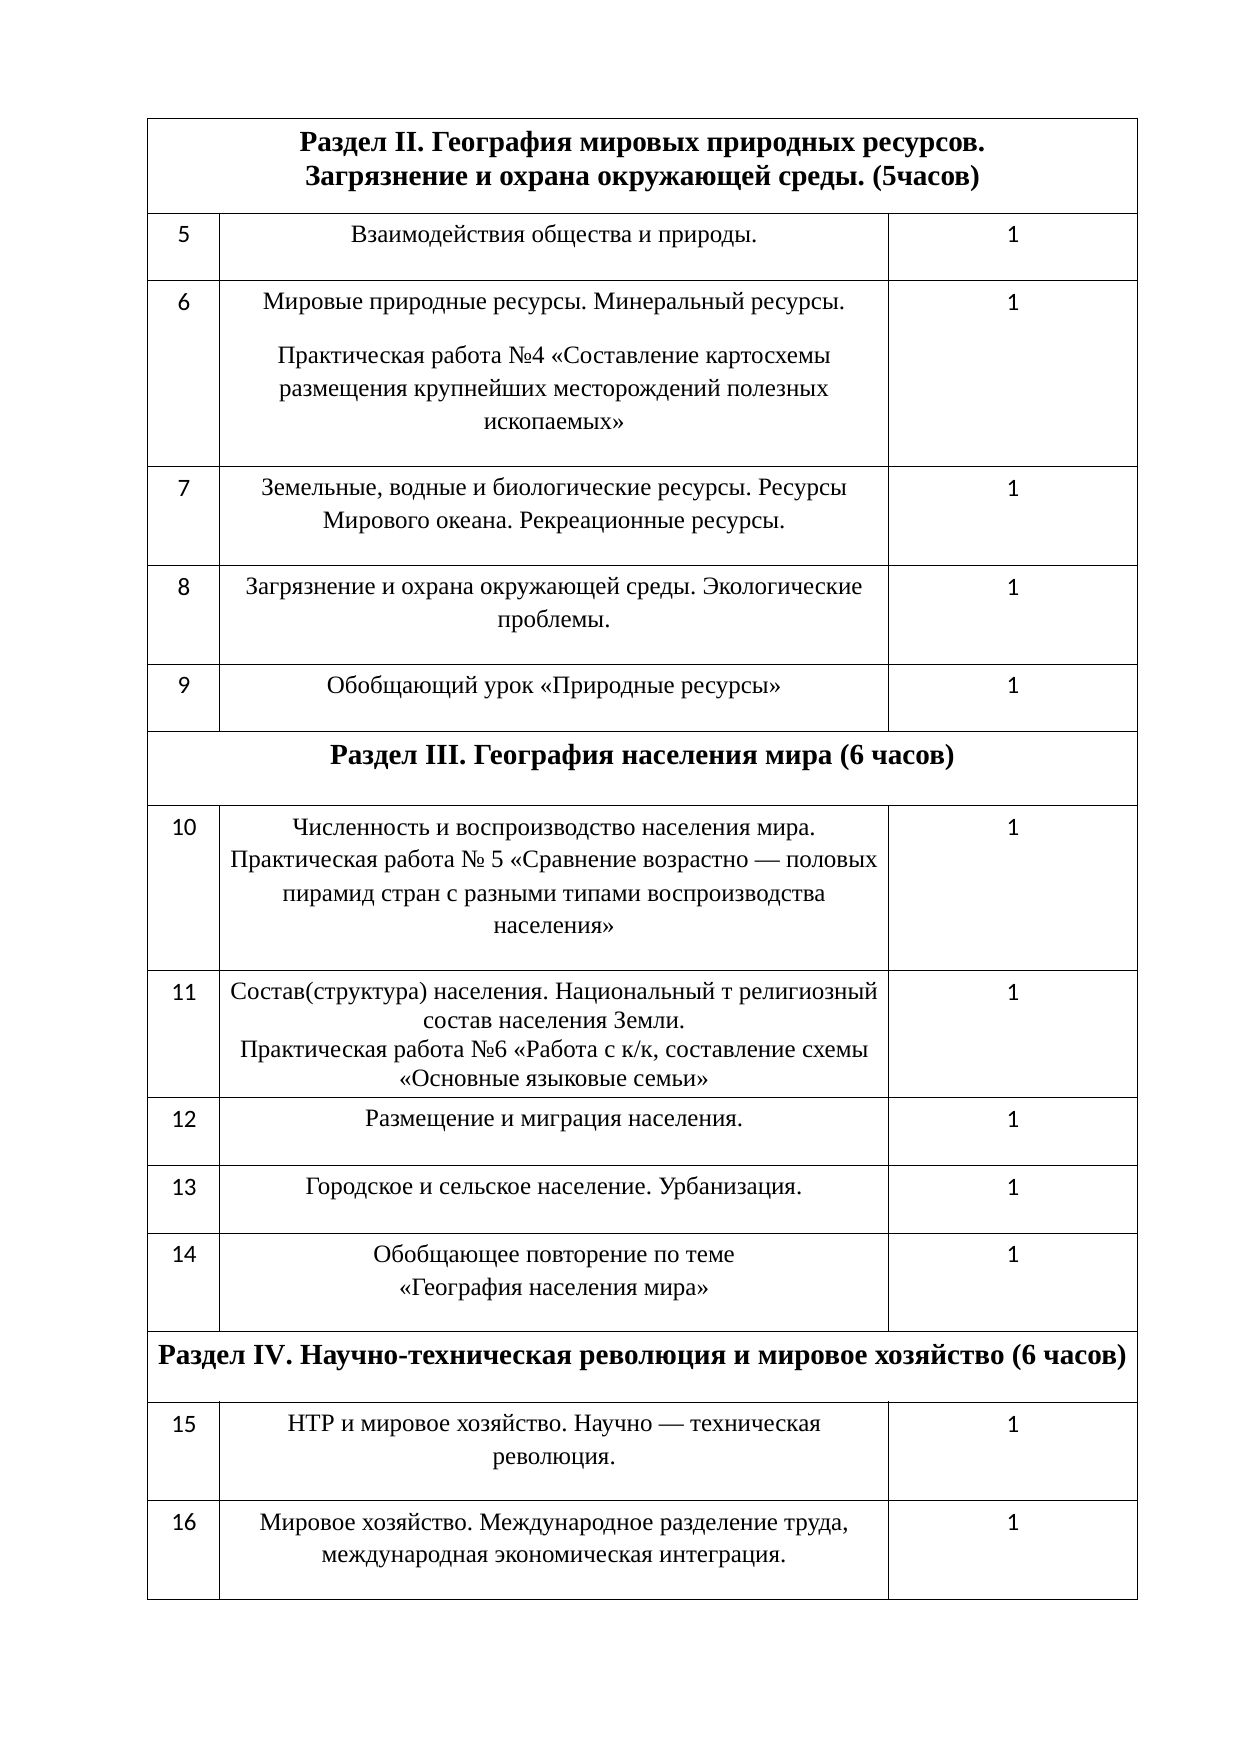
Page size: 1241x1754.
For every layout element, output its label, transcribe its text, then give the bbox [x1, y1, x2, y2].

table_cell 1 [889, 566, 1137, 663]
table_cell Взаимодействия общества и природы. [220, 214, 888, 280]
table_cell НТР и мировое хозяйство. Научно — техническая революция. [220, 1403, 888, 1500]
table_cell 10 [148, 806, 219, 970]
table_cell 11 [148, 971, 219, 1097]
table_cell Обобщающий урок «Природные ресурсы» [220, 665, 888, 731]
table_cell 1 [889, 1166, 1137, 1232]
table_cell 9 [148, 665, 219, 731]
table_cell 1 [889, 281, 1137, 466]
table_cell 1 [889, 665, 1137, 731]
table_cell 1 [889, 1098, 1137, 1165]
table_cell 1 [889, 214, 1137, 280]
table_cell 1 [889, 1501, 1137, 1599]
table_cell Земельные, водные и биологические ресурсы. Ресурсы Мирового океана. Рекреационные ресурсы. [220, 467, 888, 564]
table_cell 8 [148, 566, 219, 663]
table_cell Раздел III. География населения мира (6 часов) [148, 732, 1137, 805]
table_cell 6 [148, 281, 219, 466]
table_cell Мировое хозяйство. Международное разделение труда, международная экономическая интеграция. [220, 1501, 888, 1599]
table_cell Раздел IV. Научно-техническая революция и мировое хозяйство (6 часов) [148, 1332, 1137, 1401]
table_cell Раздел II. География мировых природных ресурсов. Загрязнение и охрана окружающей среды. (5часов) [148, 119, 1137, 212]
table_cell 14 [148, 1234, 219, 1331]
table_cell 16 [148, 1501, 219, 1599]
table_cell Городское и сельское население. Урбанизация. [220, 1166, 888, 1232]
table_cell 1 [889, 971, 1137, 1097]
table_cell Обобщающее повторение по теме «География населения мира» [220, 1234, 888, 1331]
table_cell 1 [889, 806, 1137, 970]
table_cell Загрязнение и охрана окружающей среды. Экологические проблемы. [220, 566, 888, 663]
table_cell 15 [148, 1403, 219, 1500]
table_cell Мировые природные ресурсы. Минеральный ресурсы. Практическая работа №4 «Составление картосхемы размещения крупнейших месторождений полезных ископаемых» [220, 281, 888, 466]
table_cell 12 [148, 1098, 219, 1165]
table_cell 13 [148, 1166, 219, 1232]
table_cell 5 [148, 214, 219, 280]
table_cell Размещение и миграция населения. [220, 1098, 888, 1165]
table_cell 1 [889, 1403, 1137, 1500]
table_cell Численность и воспроизводство населения мира. Практическая работа № 5 «Сравнение возрастно — половых пирамид стран с разными типами воспроизводства населения» [220, 806, 888, 970]
table_cell 1 [889, 467, 1137, 564]
table_cell 7 [148, 467, 219, 564]
table_cell 1 [889, 1234, 1137, 1331]
table_cell Состав(структура) населения. Национальный т религиозный состав населения Земли. Практическая работа №6 «Работа с к/к, составление схемы «Основные языковые семьи» [220, 971, 888, 1097]
